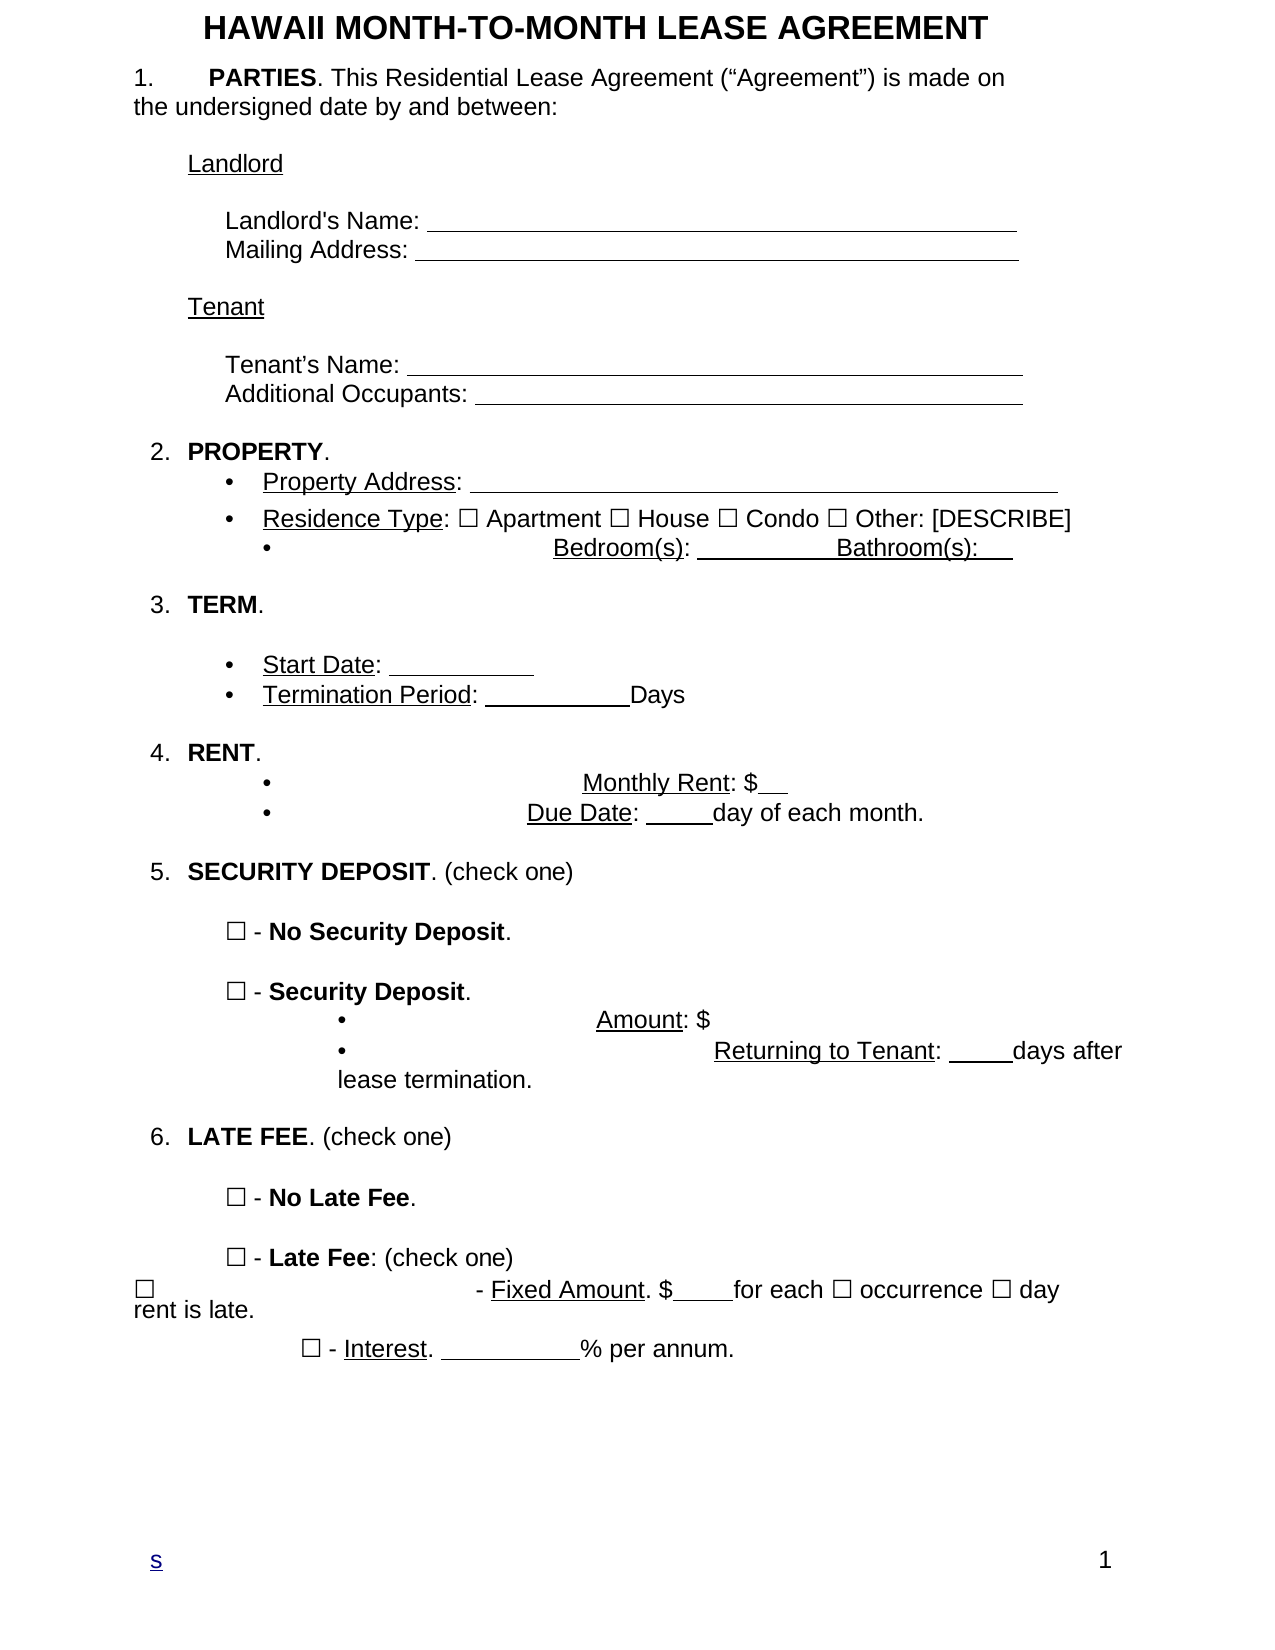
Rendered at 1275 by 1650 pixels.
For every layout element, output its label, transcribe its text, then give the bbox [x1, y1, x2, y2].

text Mailing Address: [225, 235, 1135, 264]
list - Interest. % per annum. [300, 1331, 1135, 1364]
list Property Address: [225, 467, 1135, 496]
list Termination Period: Days [225, 680, 1135, 709]
text Tenant’s Name: [225, 350, 1135, 378]
subtitle TERM. [150, 591, 1135, 619]
list - No Late Fee. [225, 1180, 1135, 1214]
text Landlord [187, 149, 1135, 178]
list Amount: $ [337, 1007, 1135, 1034]
list SECURITY DEPOSIT. (check one) [150, 856, 1135, 885]
subtitle HAWAII MONTH-TO-MONTH LEASE AGREEMENT [203, 8, 1135, 46]
list PARTIES. This Residential Lease Agreement (“Agreement”) is made on the undersigned date by and between: [133, 63, 1022, 120]
list Bedroom(s): Bathroom(s): [262, 534, 1135, 561]
list - Late Fee: (check one) [225, 1237, 1135, 1273]
text Landlord's Name: [225, 206, 1135, 235]
text Tenant [187, 292, 1135, 321]
subtitle PROPERTY. [150, 437, 1135, 465]
list Due Date: day of each month. [262, 798, 1135, 827]
subtitle RENT. [150, 738, 1135, 767]
list Start Date: [225, 649, 1135, 678]
list Residence Type: ☐ Apartment ☐ House ☐ Condo ☐ Other: [DESCRIBE] [225, 498, 1135, 534]
list Monthly Rent: $ [262, 768, 1135, 797]
text Additional Occupants: [225, 379, 1135, 408]
list - Security Deposit. [225, 971, 1135, 1007]
subtitle - No Security Deposit. [225, 913, 1135, 947]
list LATE FEE. (check one) [150, 1122, 1135, 1151]
list - Fixed Amount. $ for each ☐ occurrence ☐ day rent is late. [133, 1279, 1072, 1323]
list Returning to Tenant: days after lease termination. [337, 1036, 1135, 1094]
